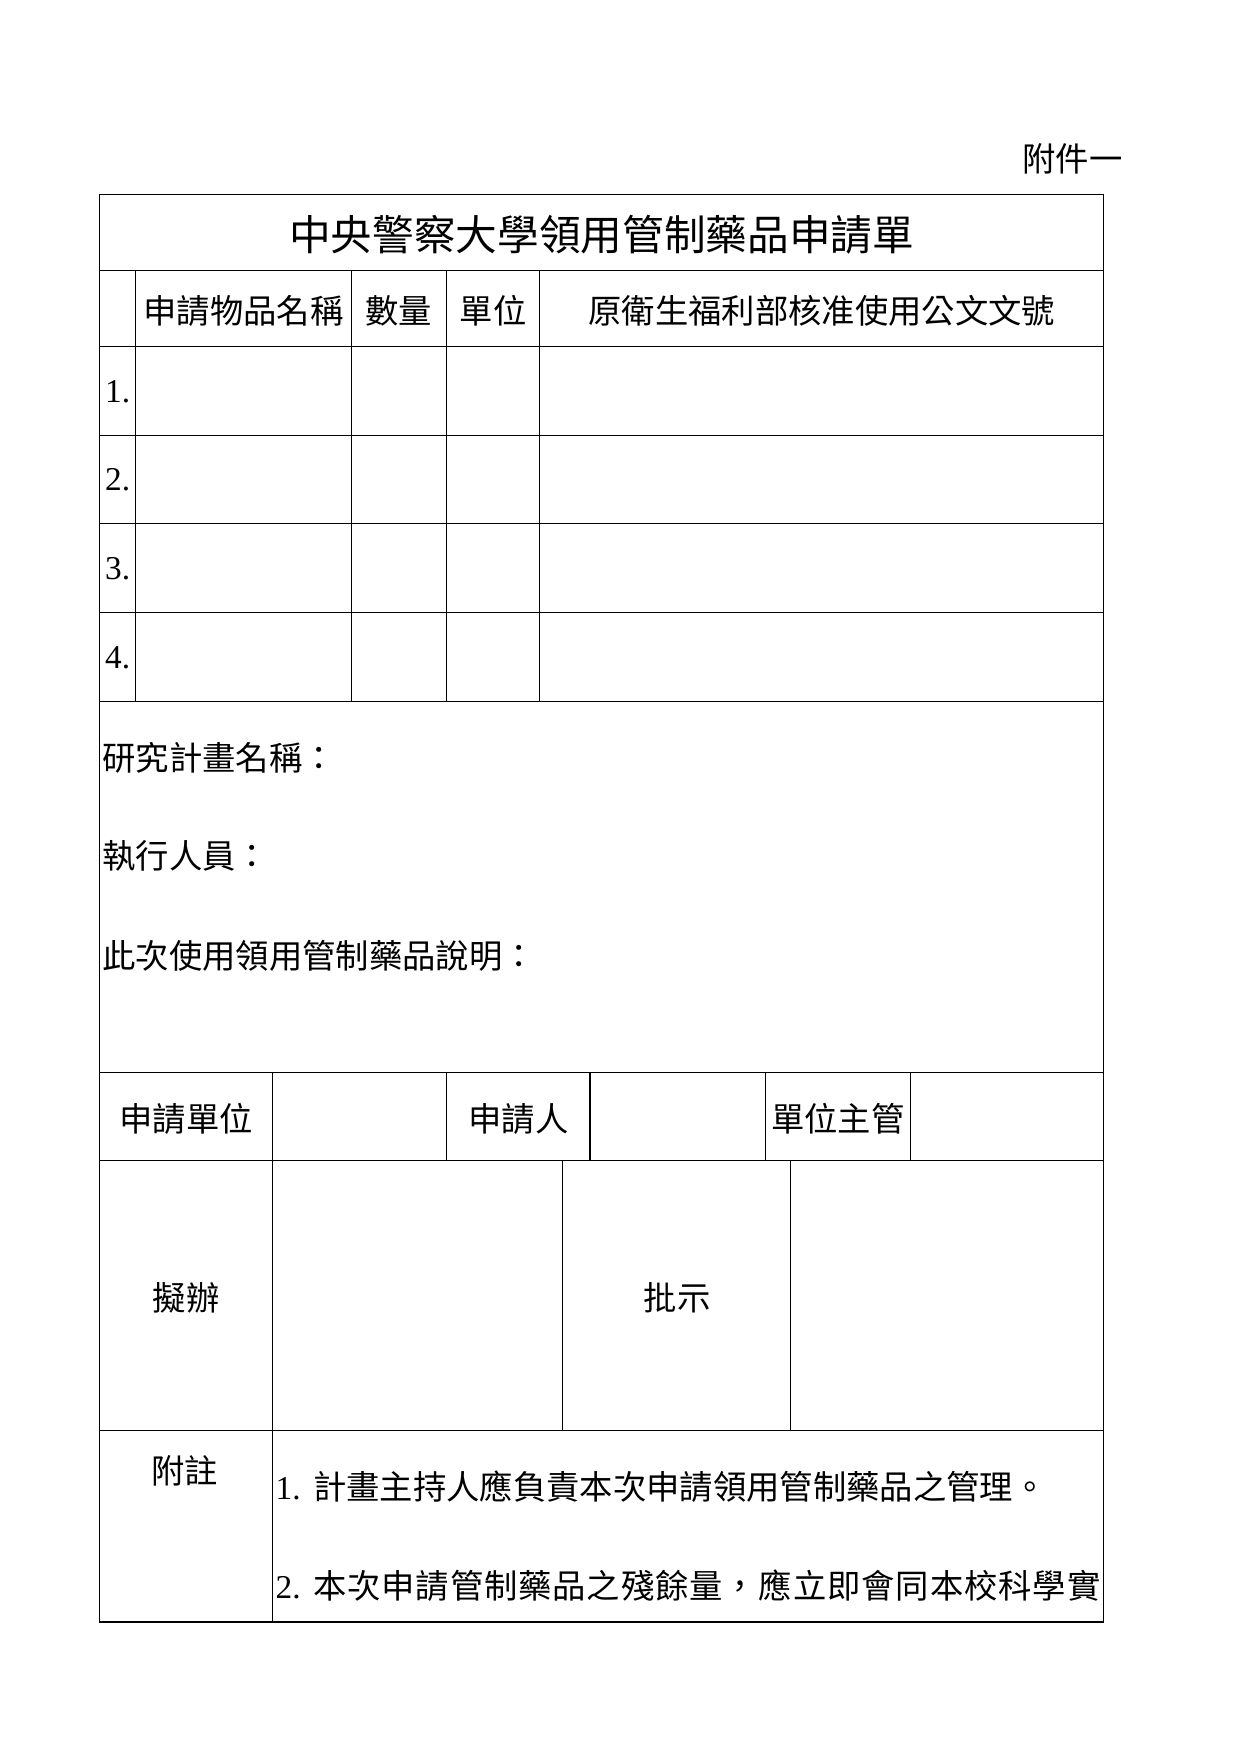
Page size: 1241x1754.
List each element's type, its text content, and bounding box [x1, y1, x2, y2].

table_cell [352, 347, 446, 435]
table_cell 2. [100, 436, 135, 523]
table_cell [136, 524, 351, 612]
text 附件一 [118, 119, 1122, 194]
table_cell [791, 1161, 1103, 1430]
table_cell 單位 [447, 271, 539, 346]
table_cell 4. [100, 613, 135, 701]
table_cell [352, 436, 446, 523]
table_cell [540, 436, 1103, 523]
table_cell [352, 613, 446, 701]
table_cell [447, 347, 539, 435]
table_cell 研究計畫名稱： 執行人員： 此次使用領用管制藥品說明： [100, 702, 1103, 1072]
table_cell 3. [100, 524, 135, 612]
table_cell [136, 347, 351, 435]
table_cell 批示 [563, 1161, 790, 1430]
table_cell 申請物品名稱 [136, 271, 351, 346]
table_cell [540, 524, 1103, 612]
table_cell [273, 1073, 446, 1160]
table_cell 1. [100, 347, 135, 435]
table_cell 申請人 [447, 1073, 589, 1160]
table_cell 原衛生福利部核准使用公文文號 [540, 271, 1103, 346]
table_cell [273, 1161, 562, 1430]
table_cell [540, 347, 1103, 435]
table_cell [447, 524, 539, 612]
table_cell [136, 436, 351, 523]
table_cell [540, 613, 1103, 701]
table_cell 申請單位 [100, 1073, 272, 1160]
table_cell 計畫主持人應負責本次申請領用管制藥品之管理。 本次申請管制藥品之殘餘量，應立即會同本校科學實驗室辦理殘餘銷燬。 本次申請管制藥品不得借貸、轉讓或挪用等其他用途。 [273, 1431, 1103, 1621]
table_header 中央警察大學領用管制藥品申請單 [100, 195, 1103, 270]
table_cell [591, 1073, 765, 1160]
table_cell [136, 613, 351, 701]
table_cell [100, 271, 135, 346]
table_cell [447, 613, 539, 701]
table_cell 擬辦 [100, 1161, 272, 1430]
table_cell [911, 1073, 1103, 1160]
table_cell 單位主管 [766, 1073, 910, 1160]
table_cell [447, 436, 539, 523]
table_cell 附註 [100, 1431, 272, 1621]
table_cell 數量 [352, 271, 446, 346]
table_cell [352, 524, 446, 612]
